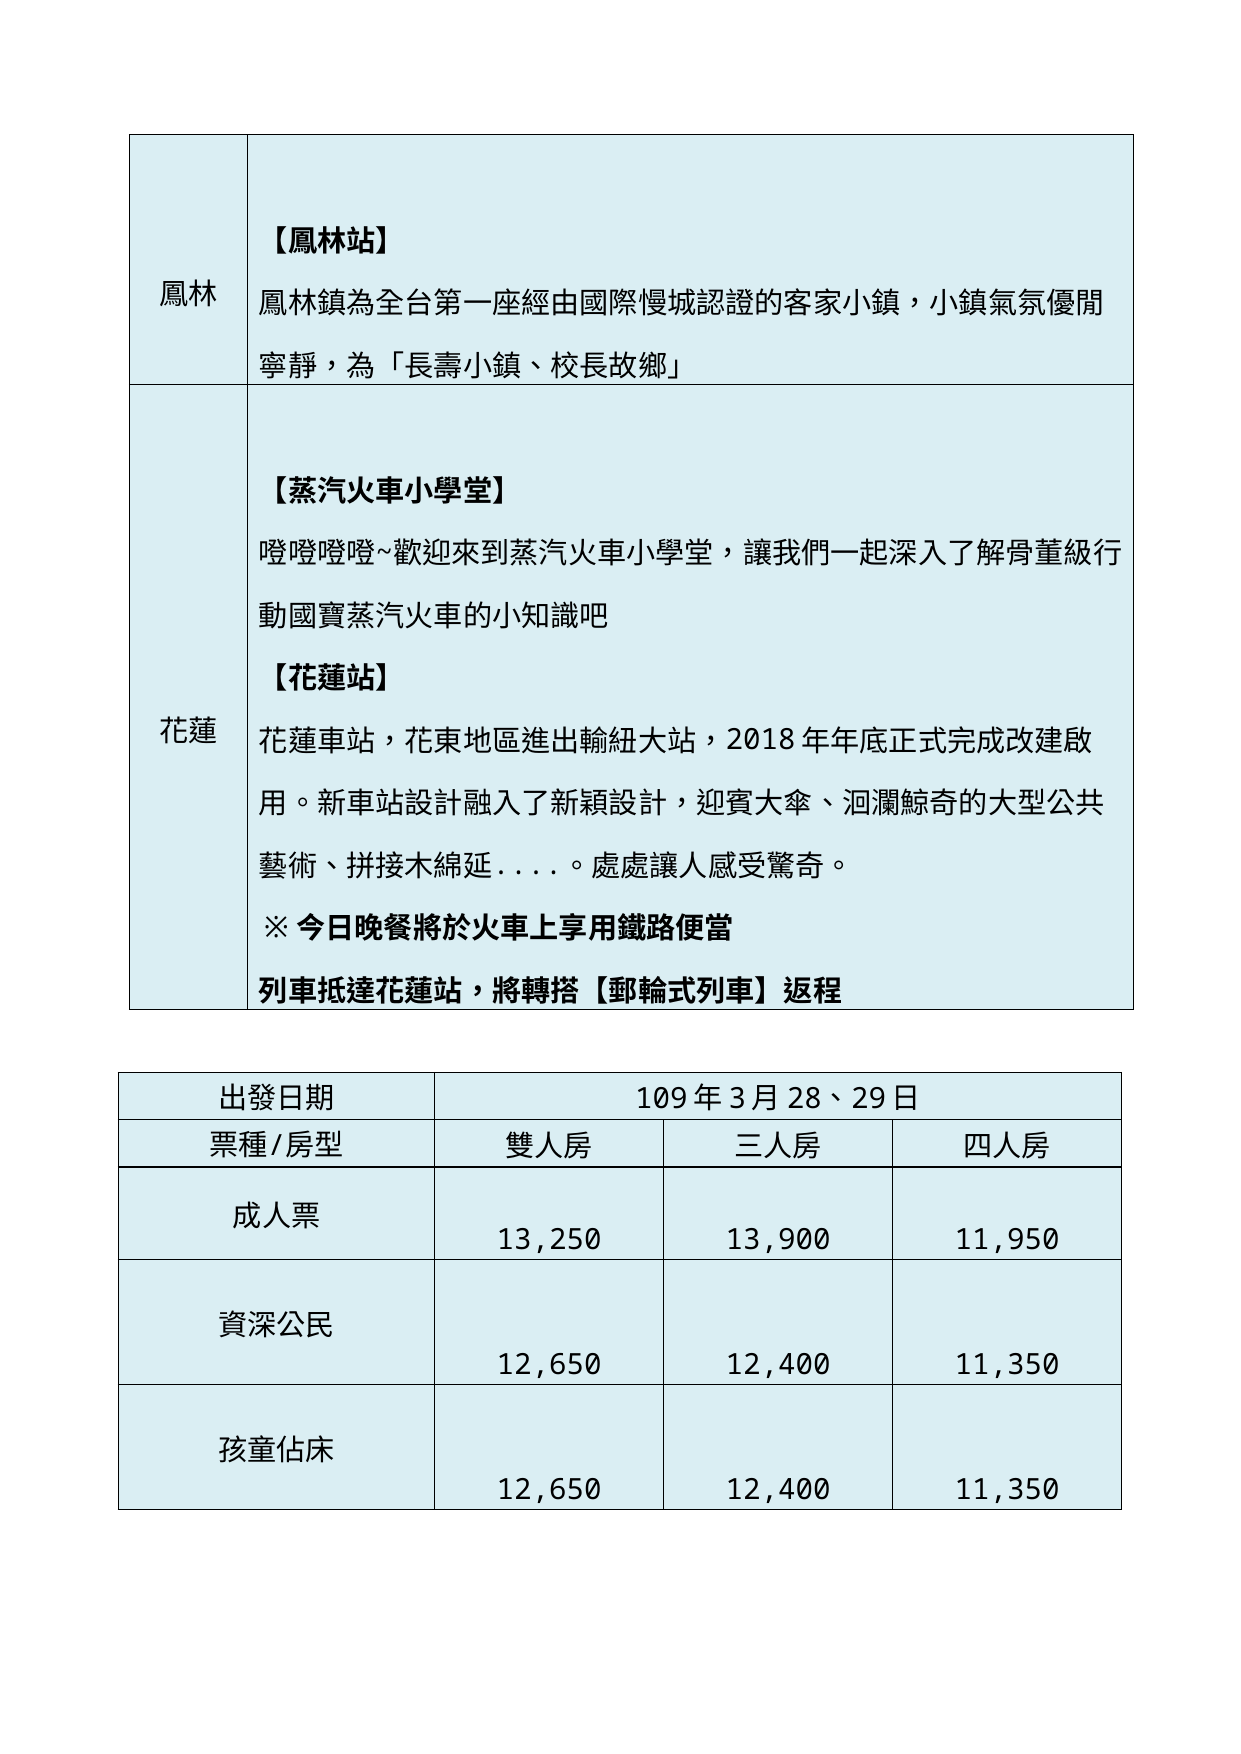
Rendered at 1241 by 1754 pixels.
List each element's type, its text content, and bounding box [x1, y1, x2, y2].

table_cell 票種/房型 [119, 1120, 434, 1166]
table_cell 資深公民 [119, 1260, 434, 1384]
table_cell 雙人房 [435, 1120, 663, 1166]
table_header 109年3月28、29日 [435, 1073, 1121, 1119]
table_header 出發日期 [119, 1073, 434, 1119]
table_cell 12,400 [664, 1385, 892, 1509]
table_cell 成人票 [119, 1168, 434, 1259]
table_cell 12,650 [435, 1385, 663, 1509]
table_cell 12,650 [435, 1260, 663, 1384]
table_cell 13,250 [435, 1168, 663, 1259]
table_cell 11,350 [893, 1385, 1121, 1509]
table_cell 花蓮 [130, 385, 247, 1009]
table_cell 13,900 [664, 1168, 892, 1259]
table_cell 【鳳林站】 鳳林鎮為全台第一座經由國際慢城認證的客家小鎮，小鎮氣氛優閒寧靜，為「長壽小鎮、校長故鄉」 [248, 135, 1133, 384]
table_cell 孩童佔床 [119, 1385, 434, 1509]
table_cell 【蒸汽火車小學堂】 噔噔噔噔~歡迎來到蒸汽火車小學堂，讓我們一起深入了解骨董級行動國寶蒸汽火車的小知識吧 【花蓮站】 花蓮車站，花東地區進出輸紐大站，2018年年底正式完成改建啟用。新車站設計融入了新穎設計，迎賓大傘、洄瀾鯨奇的大型公共藝術、拼接木綿延....。處處讓人感受驚奇。 今日晚餐將於火車上享用鐵路便當 列車抵達花蓮站，將轉搭【郵輪式列車】返程 [248, 385, 1133, 1009]
table_cell 三人房 [664, 1120, 892, 1166]
table_cell 11,950 [893, 1168, 1121, 1259]
table_cell 11,350 [893, 1260, 1121, 1384]
table_cell 四人房 [893, 1120, 1121, 1166]
table_cell 12,400 [664, 1260, 892, 1384]
table_cell 鳳林 [130, 135, 247, 384]
